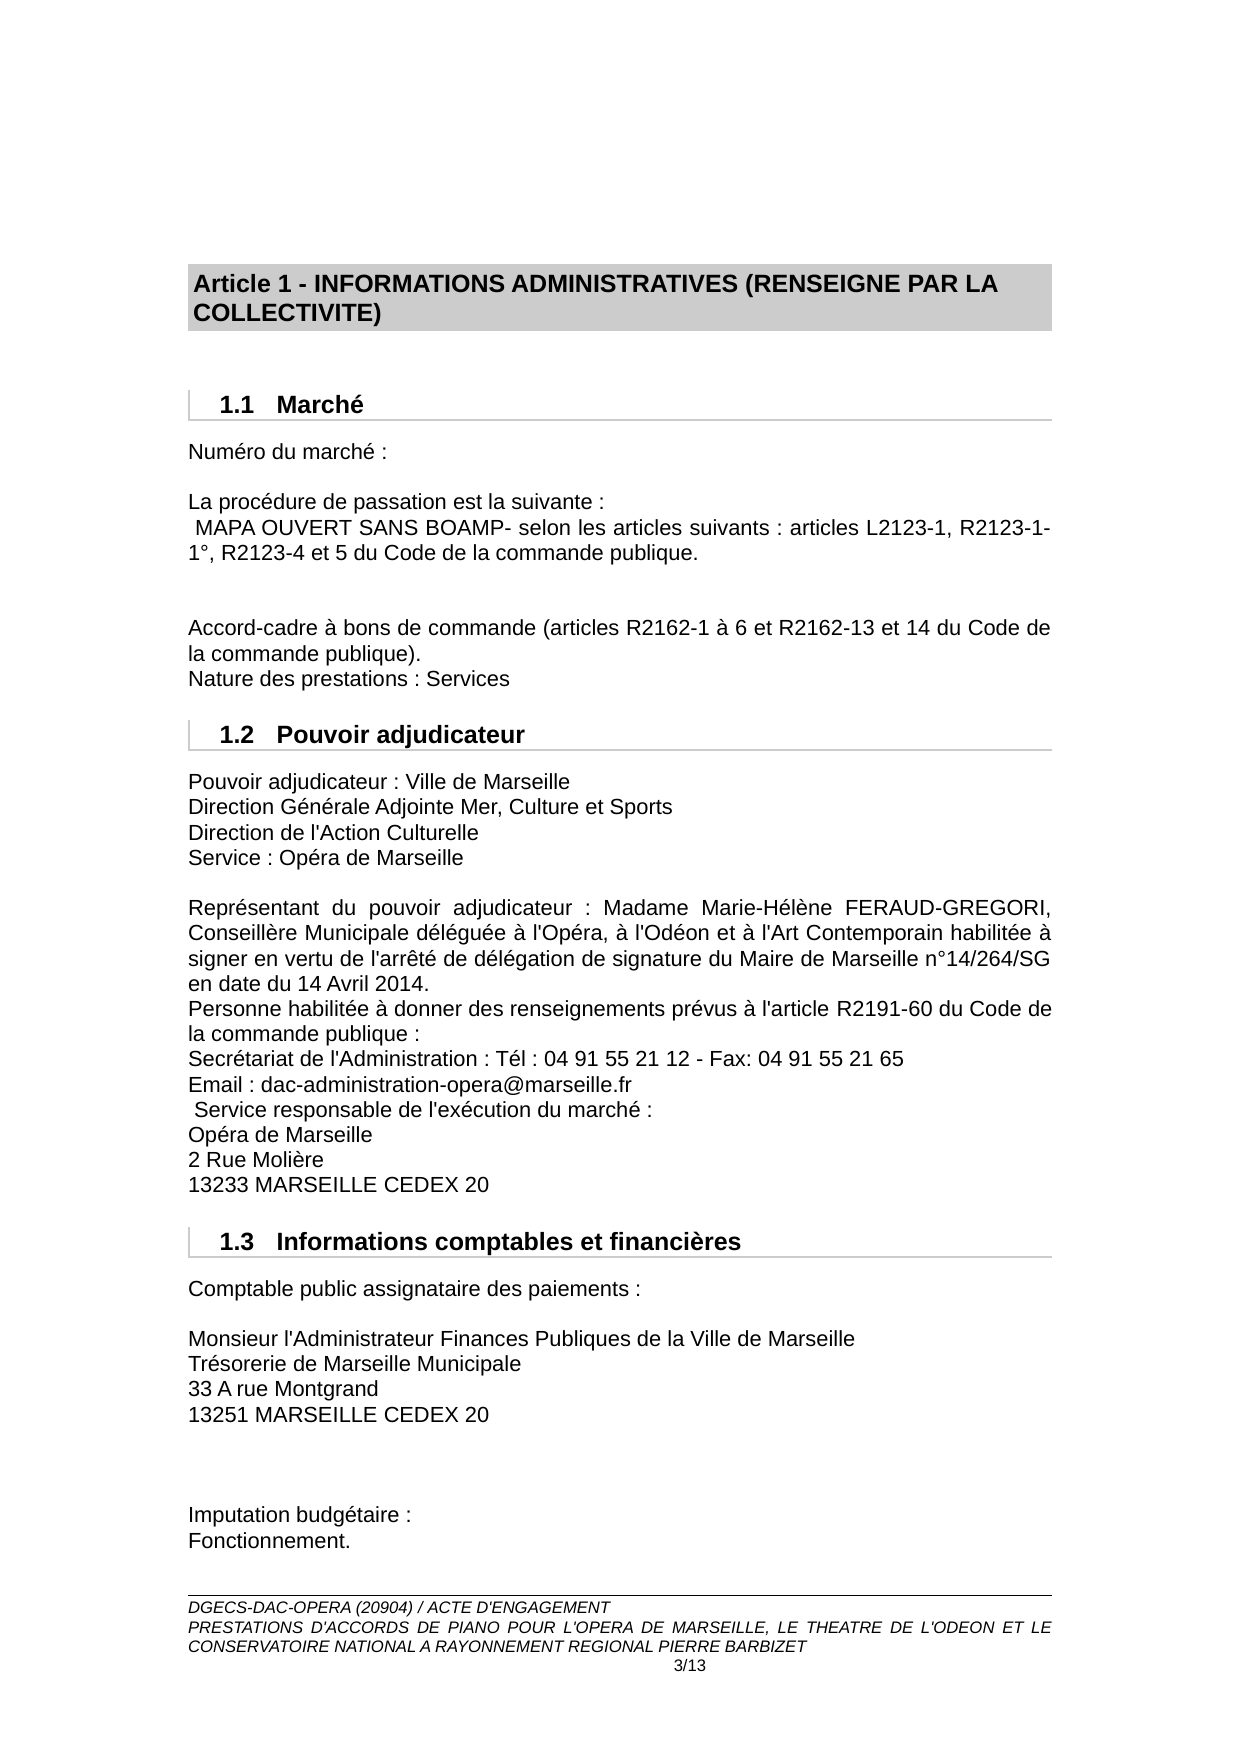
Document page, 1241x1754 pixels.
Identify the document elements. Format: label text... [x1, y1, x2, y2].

text Monsieur l'Administrateur Finances Publiques de la Ville de Marseille [188, 1326, 1052, 1351]
text Email : dac-administration-opera@marseille.fr [188, 1071, 1052, 1097]
text MAPA OUVERT SANS BOAMP- selon les articles suivants : articles L2123-1, R2123-1-1°, R2123-4 et 5 du Code de la commande publique. [188, 514, 1052, 565]
text Fonctionnement. [188, 1528, 1052, 1553]
text Imputation budgétaire : [188, 1502, 1052, 1528]
text Accord-cadre à bons de commande (articles R2162-1 à 6 et R2162-13 et 14 du Code de la commande publique). [188, 615, 1052, 666]
text Représentant du pouvoir adjudicateur : Madame Marie-Hélène FERAUD-GREGORI, Conseillère Municipale déléguée à l'Opéra, à l'Odéon et à l'Art Contemporain habilitée à signer en vertu de l'arrêté de délégation de signature du Maire de Marseille n°14/264/SG en date du 14 Avril 2014. [188, 895, 1052, 996]
text Secrétariat de l'Administration : Tél : 04 91 55 21 12 - Fax: 04 91 55 21 65 [188, 1046, 1052, 1071]
text Opéra de Marseille [188, 1122, 1052, 1147]
text 13233 MARSEILLE CEDEX 20 [188, 1172, 1052, 1197]
text Direction de l'Action Culturelle [188, 819, 1052, 844]
text 33 A rue Montgrand [188, 1376, 1052, 1402]
text Comptable public assignataire des paiements : [188, 1276, 1052, 1301]
subtitle Pouvoir adjudicateur [190, 720, 1052, 749]
text Numéro du marché : [188, 439, 1052, 464]
text Direction Générale Adjointe Mer, Culture et Sports [188, 794, 1052, 819]
text Service responsable de l'exécution du marché : [188, 1097, 1052, 1122]
subtitle Informations comptables et financières [190, 1227, 1052, 1256]
text Service : Opéra de Marseille [188, 844, 1052, 870]
text Nature des prestations : Services [188, 666, 1052, 691]
text La procédure de passation est la suivante : [188, 489, 1052, 514]
subtitle INFORMATIONS ADMINISTRATIVES (RENSEIGNE PAR LA COLLECTIVITE) [190, 266, 1050, 329]
text 2 Rue Molière [188, 1147, 1052, 1172]
subtitle Marché [190, 390, 1052, 419]
text Pouvoir adjudicateur : Ville de Marseille [188, 769, 1052, 794]
text Trésorerie de Marseille Municipale [188, 1351, 1052, 1376]
text Personne habilitée à donner des renseignements prévus à l'article R2191-60 du Code de la commande publique : [188, 996, 1052, 1046]
text 13251 MARSEILLE CEDEX 20 [188, 1402, 1052, 1427]
